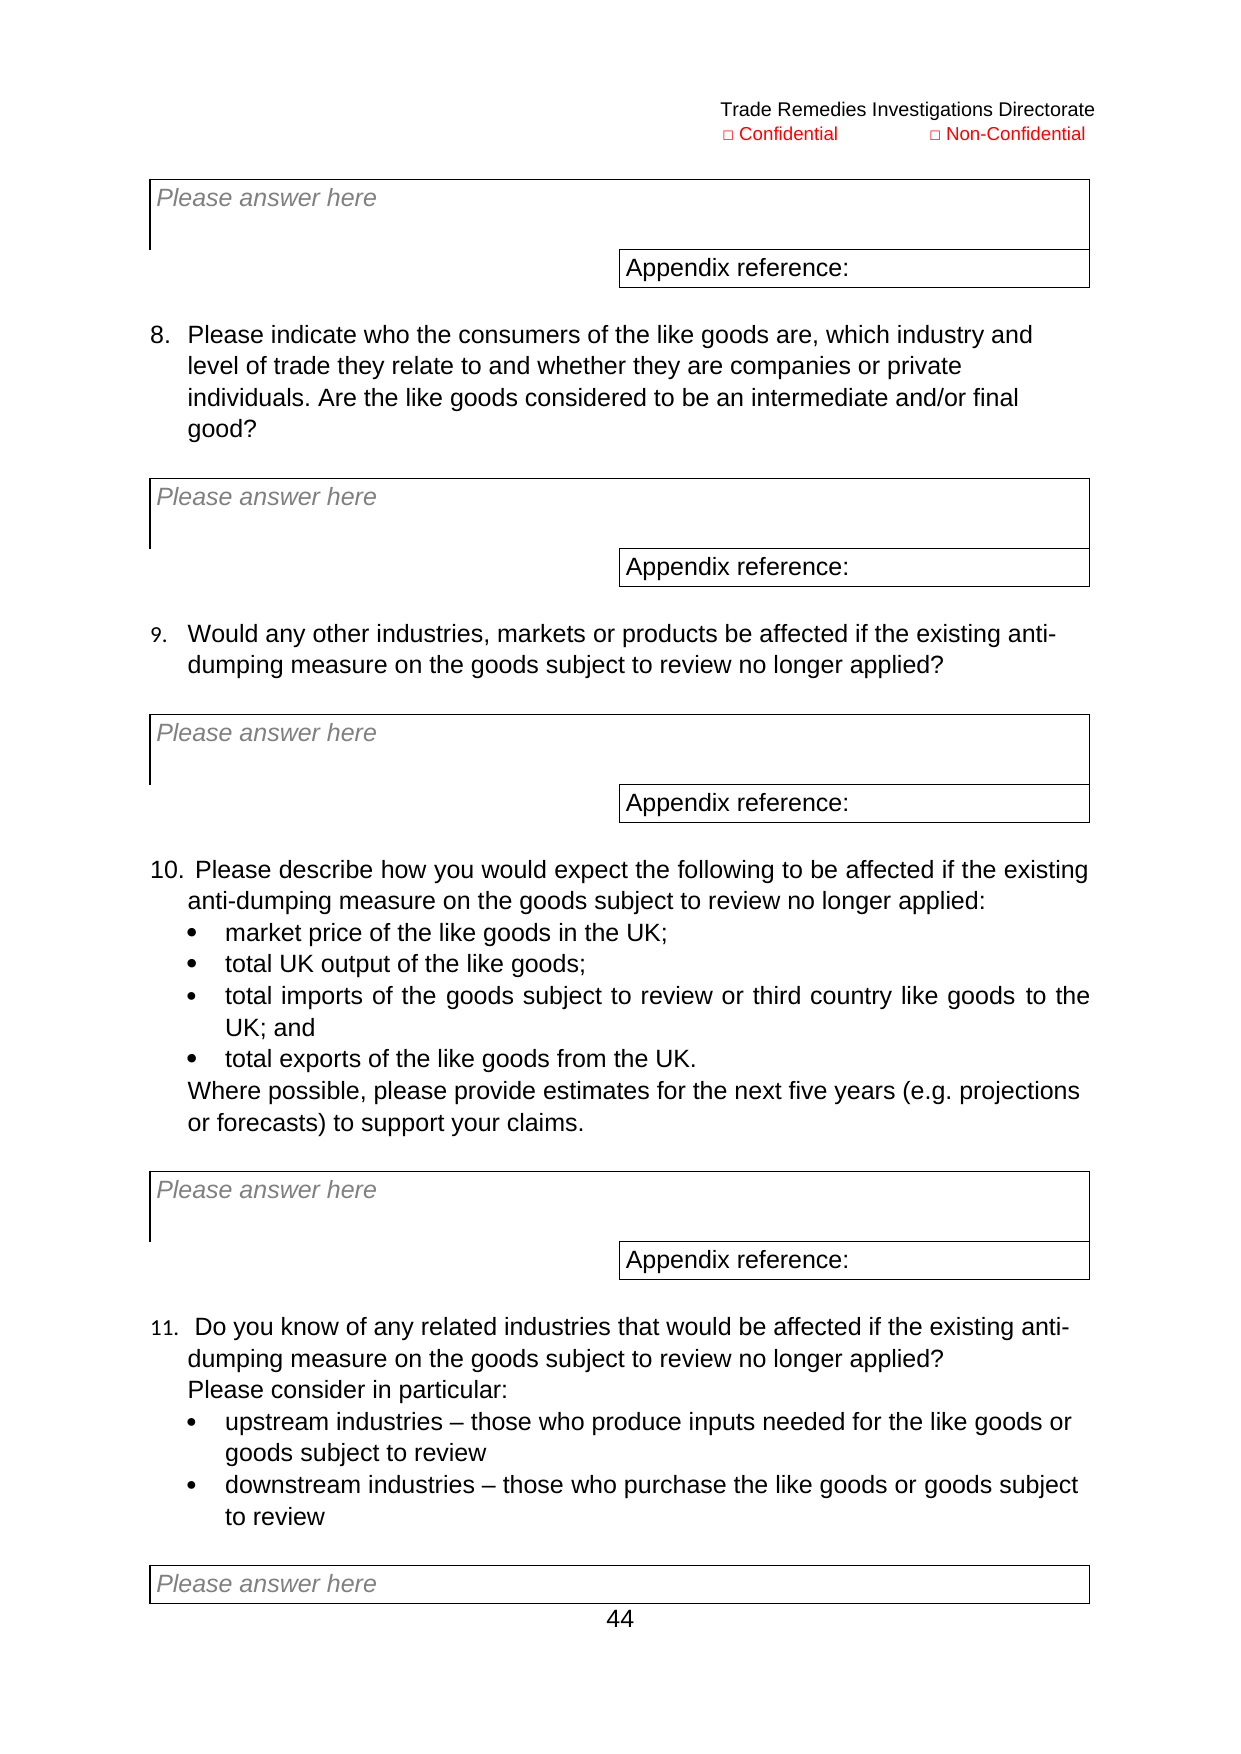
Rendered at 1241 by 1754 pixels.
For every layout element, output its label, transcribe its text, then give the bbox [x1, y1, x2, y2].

table_cell Appendix reference: [620, 785, 1089, 822]
table_cell [150, 549, 619, 586]
table_cell [150, 1242, 619, 1279]
list total imports of the goods subject to review or third country like goods to the UK; and [187, 981, 1090, 1041]
table_cell Appendix reference: [620, 549, 1089, 586]
list Please describe how you would expect the following to be affected if the existing anti-dumping measure on the goods subject to review no longer applied: [150, 855, 1090, 915]
table_cell Appendix reference: [620, 1242, 1089, 1279]
list Where possible, please provide estimates for the next five years (e.g. projections or forecasts) to support your claims. [187, 1076, 1090, 1136]
table_cell [150, 250, 619, 287]
table_cell Appendix reference: [620, 250, 1089, 287]
table_header Please answer here [151, 479, 1089, 547]
list Please indicate who the consumers of the like goods are, which industry and level of trade they relate to and whether they are companies or private individuals. Are the like goods considered to be an intermediate and/or final good? [150, 320, 1090, 443]
list upstream industries – those who produce inputs needed for the like goods or goods subject to review [187, 1407, 1090, 1467]
table_header Please answer here [151, 715, 1089, 784]
list market price of the like goods in the UK; [187, 918, 1090, 947]
list downstream industries – those who purchase the like goods or goods subject to review [187, 1470, 1090, 1530]
table_cell [150, 785, 619, 822]
list Would any other industries, markets or products be affected if the existing anti-dumping measure on the goods subject to review no longer applied? [150, 618, 1090, 679]
list total UK output of the like goods; [187, 949, 1090, 978]
list total exports of the like goods from the UK. [187, 1044, 1090, 1073]
list Do you know of any related industries that would be affected if the existing anti-dumping measure on the goods subject to review no longer applied? Please consider in particular: [150, 1312, 1090, 1404]
table_header Please answer here [151, 1566, 1089, 1603]
table_header Please answer here [151, 180, 1089, 249]
table_header Please answer here [151, 1172, 1089, 1241]
